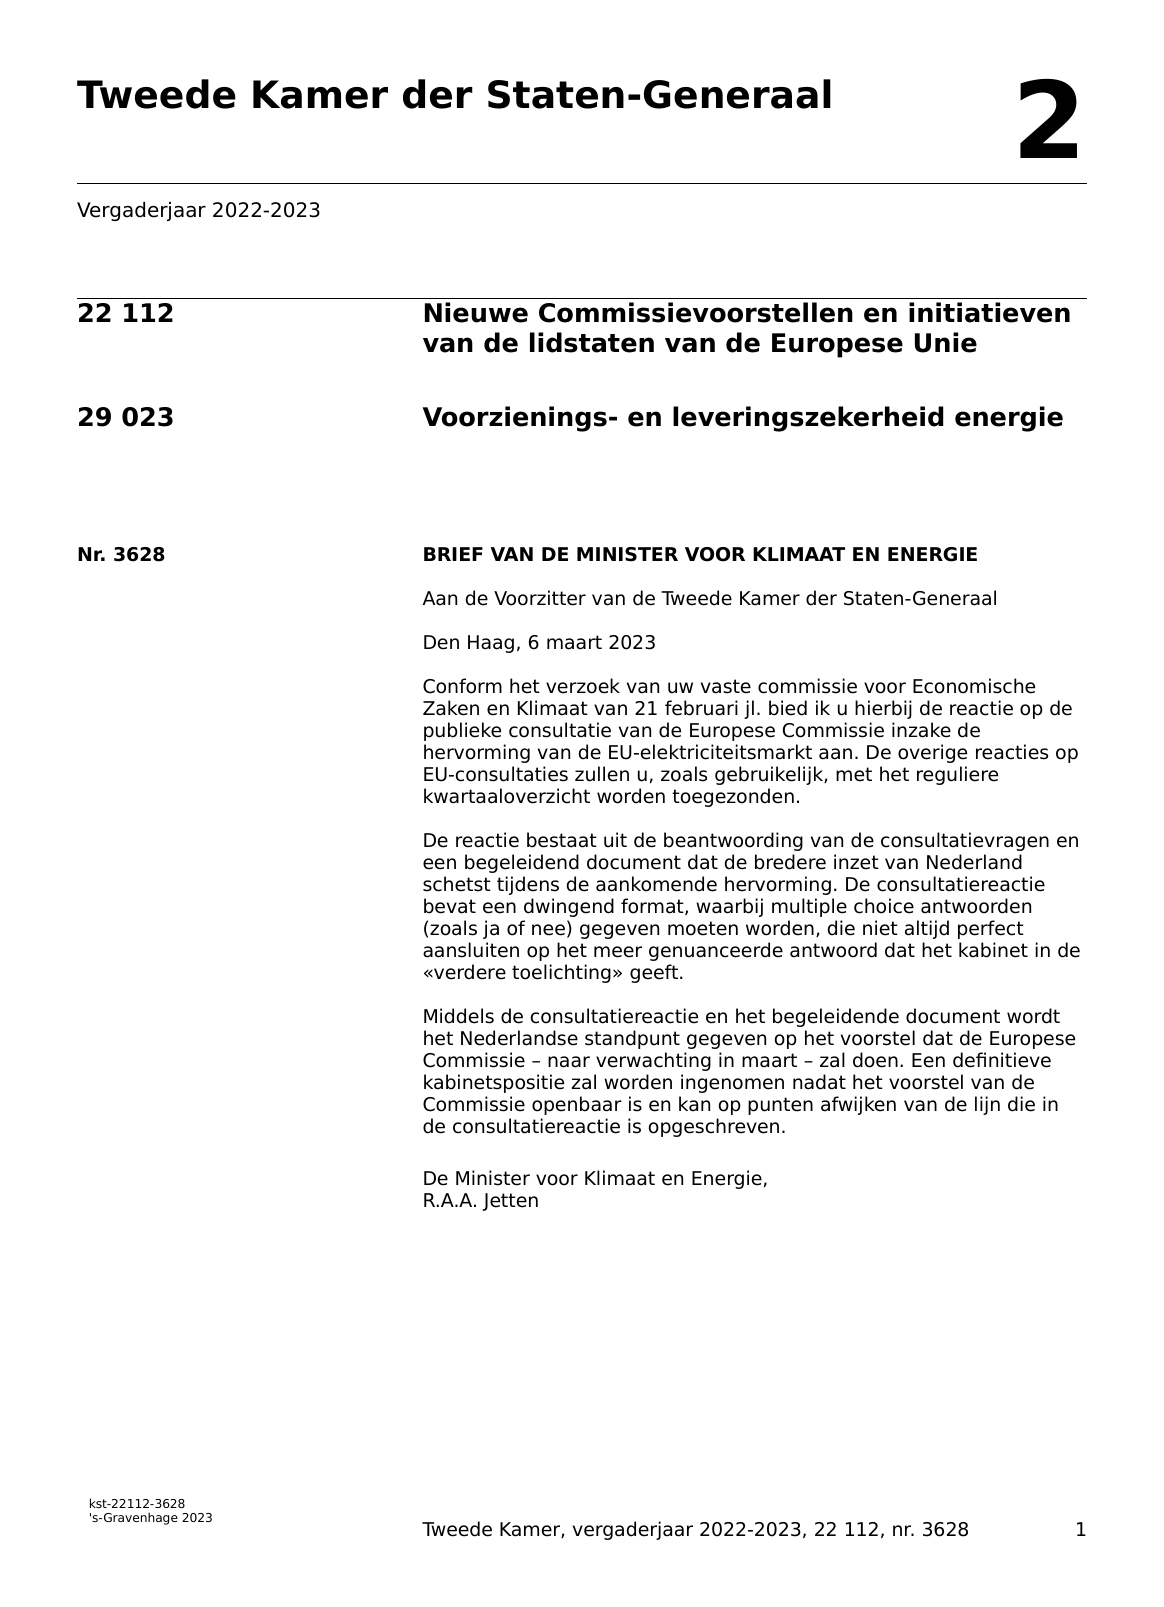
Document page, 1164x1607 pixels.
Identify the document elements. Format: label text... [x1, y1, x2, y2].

subtitle 29 023 Voorzienings- en leveringszekerheid energie [77, 403, 1087, 432]
text Den Haag, 6 maart 2023 [422, 632, 1087, 654]
text kst-22112-3628 [88, 1497, 323, 1511]
table_header 2 [886, 59, 1087, 183]
text De reactie bestaat uit de beantwoording van de consultatievragen en een begeleidend document dat de bredere inzet van Nederland schetst tijdens de aankomende hervorming. De consultatiereactie bevat een dwingend format, waarbij multiple choice antwoorden (zoals ja of nee) gegeven moeten worden, die niet altijd perfect aansluiten op het meer genuanceerde antwoord dat het kabinet in de «verdere toelichting» geeft. [422, 830, 1087, 984]
text Middels de consultatiereactie en het begeleidende document wordt het Nederlandse standpunt gegeven op het voorstel dat de Europese Commissie – naar verwachting in maart – zal doen. Een definitieve kabinetspositie zal worden ingenomen nadat het voorstel van de Commissie openbaar is en kan op punten afwijken van de lijn die in de consultatiereactie is opgeschreven. [422, 1006, 1087, 1138]
text Aan de Voorzitter van de Tweede Kamer der Staten-Generaal [422, 588, 1087, 609]
subtitle Nr. 3628 BRIEF VAN DE MINISTER VOOR KLIMAAT EN ENERGIE [77, 543, 1087, 565]
table_cell Vergaderjaar 2022-2023 [77, 184, 1087, 298]
text De Minister voor Klimaat en Energie, R.A.A. Jetten [422, 1168, 1087, 1212]
text Conform het verzoek van uw vaste commissie voor Economische Zaken en Klimaat van 21 februari jl. bied ik u hierbij de reactie op de publieke consultatie van de Europese Commissie inzake de hervorming van de EU-elektriciteitsmarkt aan. De overige reacties op EU-consultaties zullen u, zoals gebruikelijk, met het reguliere kwartaaloverzicht worden toegezonden. [422, 676, 1087, 808]
subtitle 22 112 Nieuwe Commissievoorstellen en initiatieven van de lidstaten van de Europese Unie [77, 299, 1087, 358]
table_header Tweede Kamer der Staten-Generaal [77, 59, 886, 183]
text 's-Gravenhage 2023 [88, 1511, 323, 1525]
